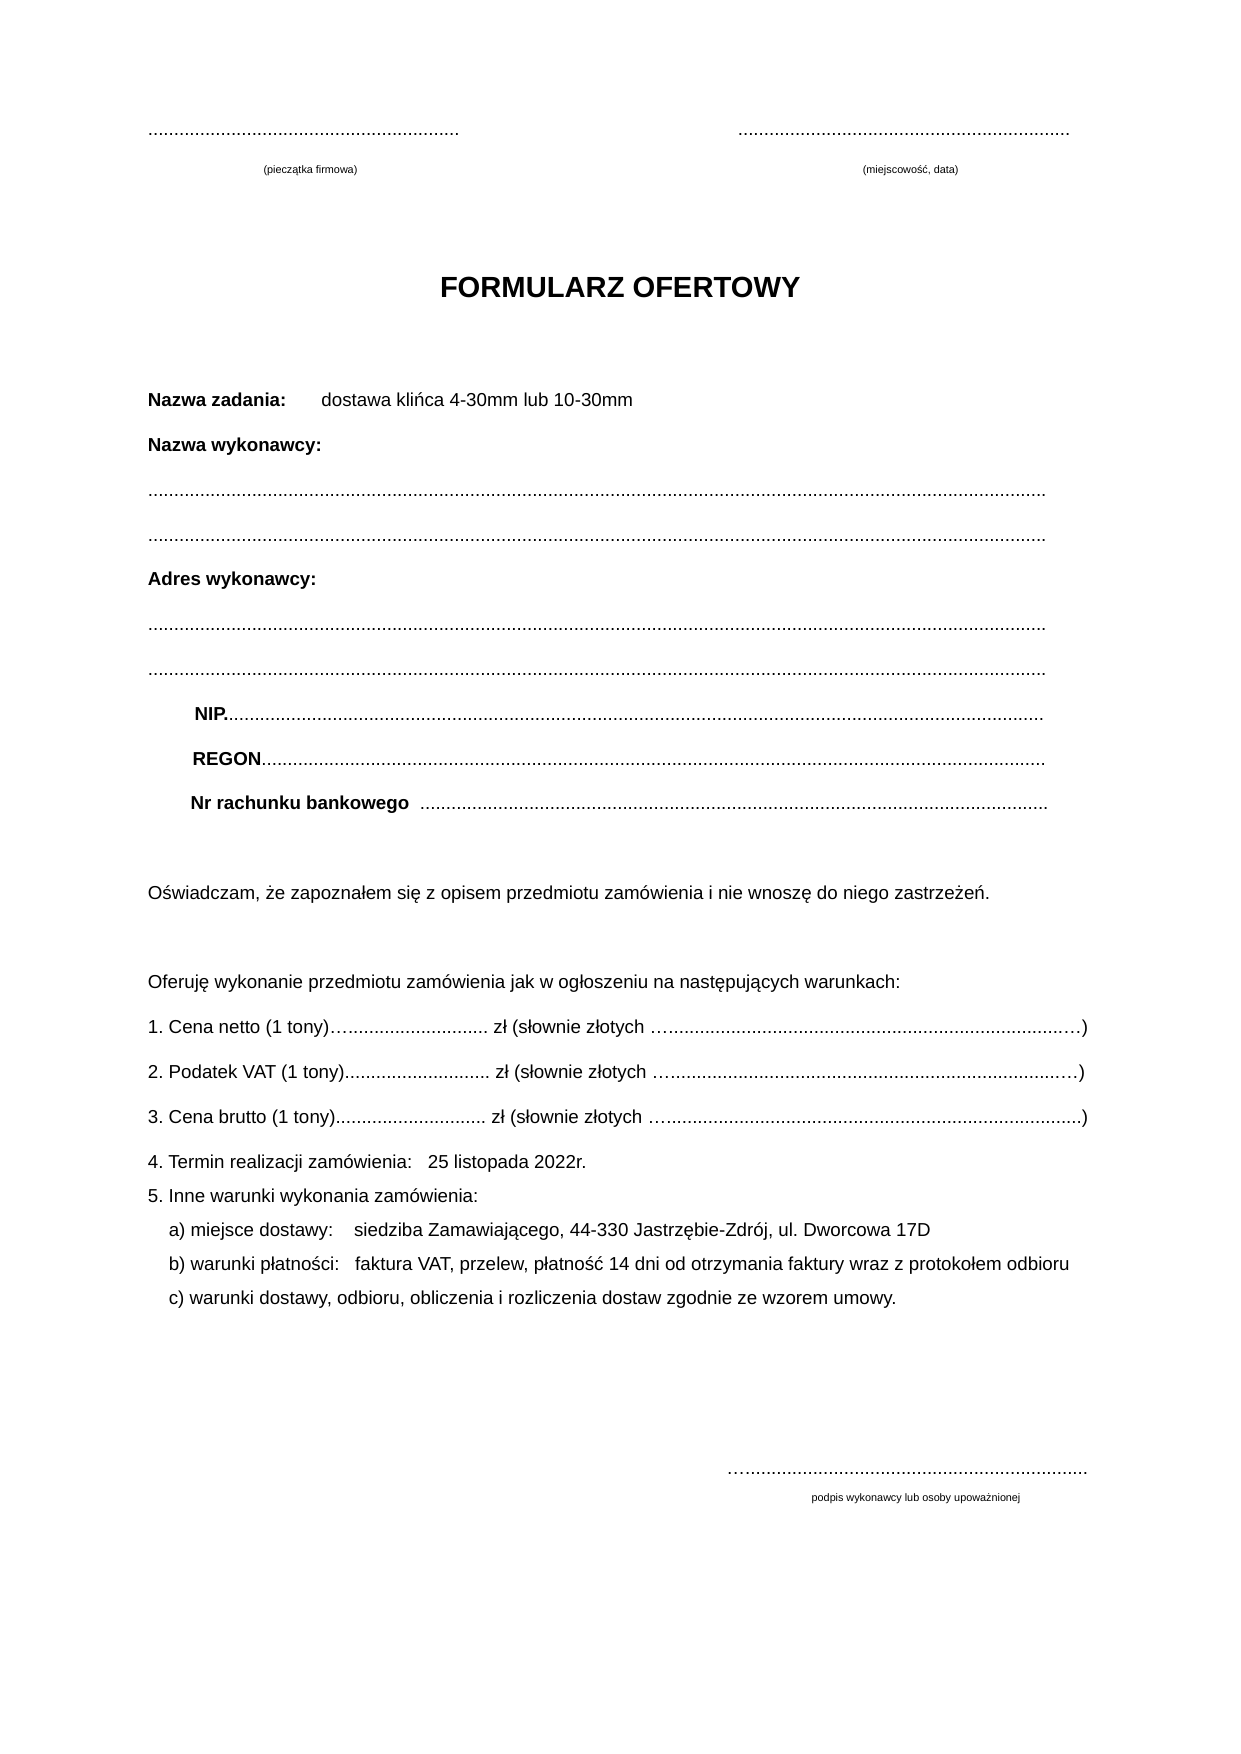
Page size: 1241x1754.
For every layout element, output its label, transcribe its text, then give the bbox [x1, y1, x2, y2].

text 3. Cena brutto (1 tony)............................. zł (słownie złotych …................................................................................) [148, 1106, 1093, 1127]
text NIP.............................................................................................................................................................. [148, 702, 1093, 724]
text ............................................................................................................................................................................. [148, 613, 1093, 634]
text a) miejsce dostawy: siedziba Zamawiającego, 44-330 Jastrzębie-Zdrój, ul. Dworcowa 17D [148, 1218, 1093, 1240]
text Nr rachunku bankowego ......................................................................................................................... [148, 792, 1093, 814]
text ............................................................ ................................................................ [148, 118, 1093, 140]
text Oferuję wykonanie przedmiotu zamówienia jak w ogłoszeniu na następujących warunkach: [148, 971, 1093, 993]
text 5. Inne warunki wykonania zamówienia: [148, 1184, 1093, 1206]
text ............................................................................................................................................................................. [148, 523, 1093, 545]
text 1. Cena netto (1 tony)…........................... zł (słownie złotych …............................................................................…) [148, 1016, 1093, 1038]
text 4. Termin realizacji zamówienia: 25 listopada 2022r. [148, 1150, 1093, 1172]
text 2. Podatek VAT (1 tony)............................ zł (słownie złotych …...........................................................................…) [148, 1061, 1093, 1082]
text Adres wykonawcy: [148, 568, 1093, 590]
text c) warunki dostawy, odbioru, obliczenia i rozliczenia dostaw zgodnie ze wzorem umowy. [148, 1287, 1093, 1308]
text Nazwa zadania: dostawa klińca 4-30mm lub 10-30mm [148, 389, 1093, 411]
text podpis wykonawcy lub osoby upoważnionej [148, 1491, 1093, 1513]
text b) warunki płatności: faktura VAT, przelew, płatność 14 dni od otrzymania faktury wraz z protokołem odbioru [148, 1253, 1093, 1274]
text REGON....................................................................................................................................................... [148, 747, 1093, 769]
text ............................................................................................................................................................................. [148, 658, 1093, 679]
text (pieczątka firmowa) (miejscowość, data) [148, 163, 1093, 184]
text ….................................................................. [146, 1457, 1093, 1478]
text FORMULARZ OFERTOWY [148, 271, 1093, 304]
text Nazwa wykonawcy: [148, 434, 1093, 455]
text Oświadczam, że zapoznałem się z opisem przedmiotu zamówienia i nie wnoszę do niego zastrzeżeń. [148, 882, 1093, 903]
text ............................................................................................................................................................................. [148, 478, 1093, 500]
